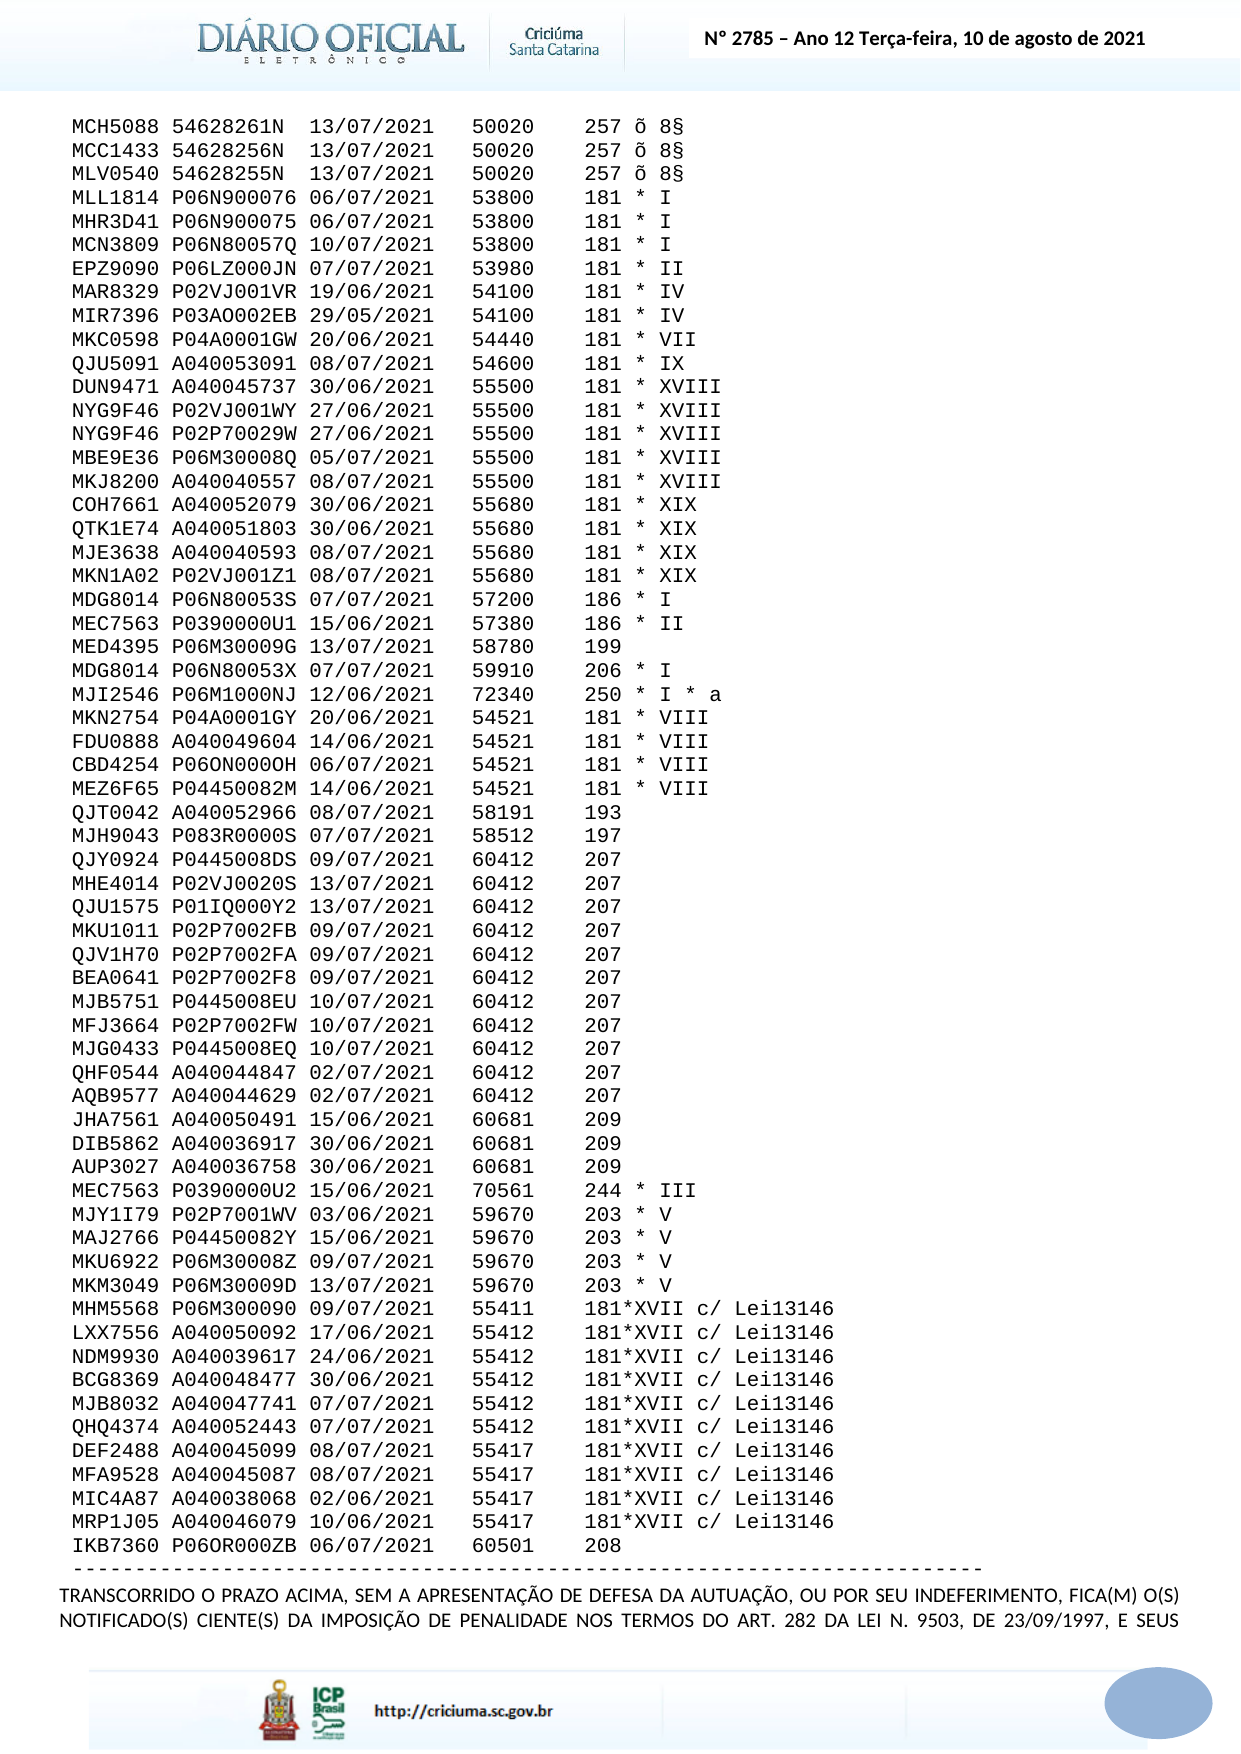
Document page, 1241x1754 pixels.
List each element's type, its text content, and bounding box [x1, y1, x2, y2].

text MCN3809 P06N80057Q 10/07/2021 53800 181 * I [59, 234, 1181, 258]
text MLL1814 P06N900076 06/07/2021 53800 181 * I [59, 187, 1181, 211]
text MHM5568 P06M300090 09/07/2021 55411 181*XVII c/ Lei13146 [59, 1298, 1181, 1322]
text MDG8014 P06N80053S 07/07/2021 57200 186 * I [59, 589, 1181, 613]
text MFJ3664 P02P7002FW 10/07/2021 60412 207 [59, 1014, 1181, 1038]
text MBE9E36 P06M30008Q 05/07/2021 55500 181 * XVIII [59, 447, 1181, 471]
text CBD4254 P06ON000OH 06/07/2021 54521 181 * VIII [59, 754, 1181, 778]
text NYG9F46 P02P70029W 27/06/2021 55500 181 * XVIII [59, 423, 1181, 447]
text NYG9F46 P02VJ001WY 27/06/2021 55500 181 * XVIII [59, 400, 1181, 423]
text MJB8032 A040047741 07/07/2021 55412 181*XVII c/ Lei13146 [59, 1393, 1181, 1417]
text MCC1433 54628256N 13/07/2021 50020 257 õ 8§ [59, 140, 1181, 163]
text MKU1011 P02P7002FB 09/07/2021 60412 207 [59, 920, 1181, 944]
text MKN2754 P04A0001GY 20/06/2021 54521 181 * VIII [59, 707, 1181, 731]
text MIC4A87 A040038068 02/06/2021 55417 181*XVII c/ Lei13146 [59, 1487, 1181, 1511]
text TRANSCORRIDO O PRAZO ACIMA, SEM A APRESENTAÇÃO DE DEFESA DA AUTUAÇÃO, OU POR SEU INDEFERIMENTO, FICA(M) O(S) NOTIFICADO(S) CIENTE(S) DA IMPOSIÇÃO DE PENALIDADE NOS TERMOS DO ART. 282 DA LEI N. 9503, DE 23/09/1997, E SEUS [59, 1582, 1181, 1633]
text QJY0924 P0445008DS 09/07/2021 60412 207 [59, 849, 1181, 873]
text QJT0042 A040052966 08/07/2021 58191 193 [59, 802, 1181, 825]
text QHQ4374 A040052443 07/07/2021 55412 181*XVII c/ Lei13146 [59, 1417, 1181, 1440]
text BCG8369 A040048477 30/06/2021 55412 181*XVII c/ Lei13146 [59, 1369, 1181, 1393]
text MHE4014 P02VJ0020S 13/07/2021 60412 207 [59, 873, 1181, 896]
text MJE3638 A040040593 08/07/2021 55680 181 * XIX [59, 542, 1181, 565]
text JHA7561 A040050491 15/06/2021 60681 209 [59, 1109, 1181, 1133]
text AQB9577 A040044629 02/07/2021 60412 207 [59, 1086, 1181, 1109]
text QJU1575 P01IQ000Y2 13/07/2021 60412 207 [59, 896, 1181, 920]
text MEC7563 P0390000U2 15/06/2021 70561 244 * III [59, 1180, 1181, 1204]
text MJG0433 P0445008EQ 10/07/2021 60412 207 [59, 1038, 1181, 1062]
text ------------------------------------------------------------------------- [59, 1558, 1181, 1582]
text MKU6922 P06M30008Z 09/07/2021 59670 203 * V [59, 1251, 1181, 1275]
text BEA0641 P02P7002F8 09/07/2021 60412 207 [59, 967, 1181, 991]
text MJI2546 P06M1000NJ 12/06/2021 72340 250 * I * a [59, 683, 1181, 707]
text MKM3049 P06M30009D 13/07/2021 59670 203 * V [59, 1275, 1181, 1298]
text QJV1H70 P02P7002FA 09/07/2021 60412 207 [59, 944, 1181, 967]
text MLV0540 54628255N 13/07/2021 50020 257 õ 8§ [59, 163, 1181, 187]
text QJU5091 A040053091 08/07/2021 54600 181 * IX [59, 352, 1181, 376]
text MKC0598 P04A0001GW 20/06/2021 54440 181 * VII [59, 329, 1181, 352]
text MRP1J05 A040046079 10/06/2021 55417 181*XVII c/ Lei13146 [59, 1511, 1181, 1535]
text EPZ9090 P06LZ000JN 07/07/2021 53980 181 * II [59, 258, 1181, 282]
text DEF2488 A040045099 08/07/2021 55417 181*XVII c/ Lei13146 [59, 1440, 1181, 1464]
text DUN9471 A040045737 30/06/2021 55500 181 * XVIII [59, 376, 1181, 400]
text MKN1A02 P02VJ001Z1 08/07/2021 55680 181 * XIX [59, 565, 1181, 589]
text MHR3D41 P06N900075 06/07/2021 53800 181 * I [59, 211, 1181, 234]
text FDU0888 A040049604 14/06/2021 54521 181 * VIII [59, 731, 1181, 754]
text MJY1I79 P02P7001WV 03/06/2021 59670 203 * V [59, 1204, 1181, 1227]
text QHF0544 A040044847 02/07/2021 60412 207 [59, 1062, 1181, 1086]
text MAJ2766 P04450082Y 15/06/2021 59670 203 * V [59, 1227, 1181, 1251]
text DIB5862 A040036917 30/06/2021 60681 209 [59, 1133, 1181, 1156]
text AUP3027 A040036758 30/06/2021 60681 209 [59, 1156, 1181, 1180]
text MCH5088 54628261N 13/07/2021 50020 257 õ 8§ [59, 116, 1181, 140]
text MEC7563 P0390000U1 15/06/2021 57380 186 * II [59, 613, 1181, 636]
text MEZ6F65 P04450082M 14/06/2021 54521 181 * VIII [59, 778, 1181, 802]
text MKJ8200 A040040557 08/07/2021 55500 181 * XVIII [59, 471, 1181, 494]
text LXX7556 A040050092 17/06/2021 55412 181*XVII c/ Lei13146 [59, 1322, 1181, 1346]
text MFA9528 A040045087 08/07/2021 55417 181*XVII c/ Lei13146 [59, 1464, 1181, 1487]
text MJB5751 P0445008EU 10/07/2021 60412 207 [59, 991, 1181, 1014]
text IKB7360 P06OR000ZB 06/07/2021 60501 208 [59, 1535, 1181, 1558]
text MAR8329 P02VJ001VR 19/06/2021 54100 181 * IV [59, 282, 1181, 305]
text MED4395 P06M30009G 13/07/2021 58780 199 [59, 636, 1181, 660]
text MJH9043 P083R0000S 07/07/2021 58512 197 [59, 825, 1181, 849]
text MDG8014 P06N80053X 07/07/2021 59910 206 * I [59, 660, 1181, 683]
text NDM9930 A040039617 24/06/2021 55412 181*XVII c/ Lei13146 [59, 1346, 1181, 1369]
text QTK1E74 A040051803 30/06/2021 55680 181 * XIX [59, 518, 1181, 542]
text MIR7396 P03AO002EB 29/05/2021 54100 181 * IV [59, 305, 1181, 329]
text COH7661 A040052079 30/06/2021 55680 181 * XIX [59, 494, 1181, 518]
